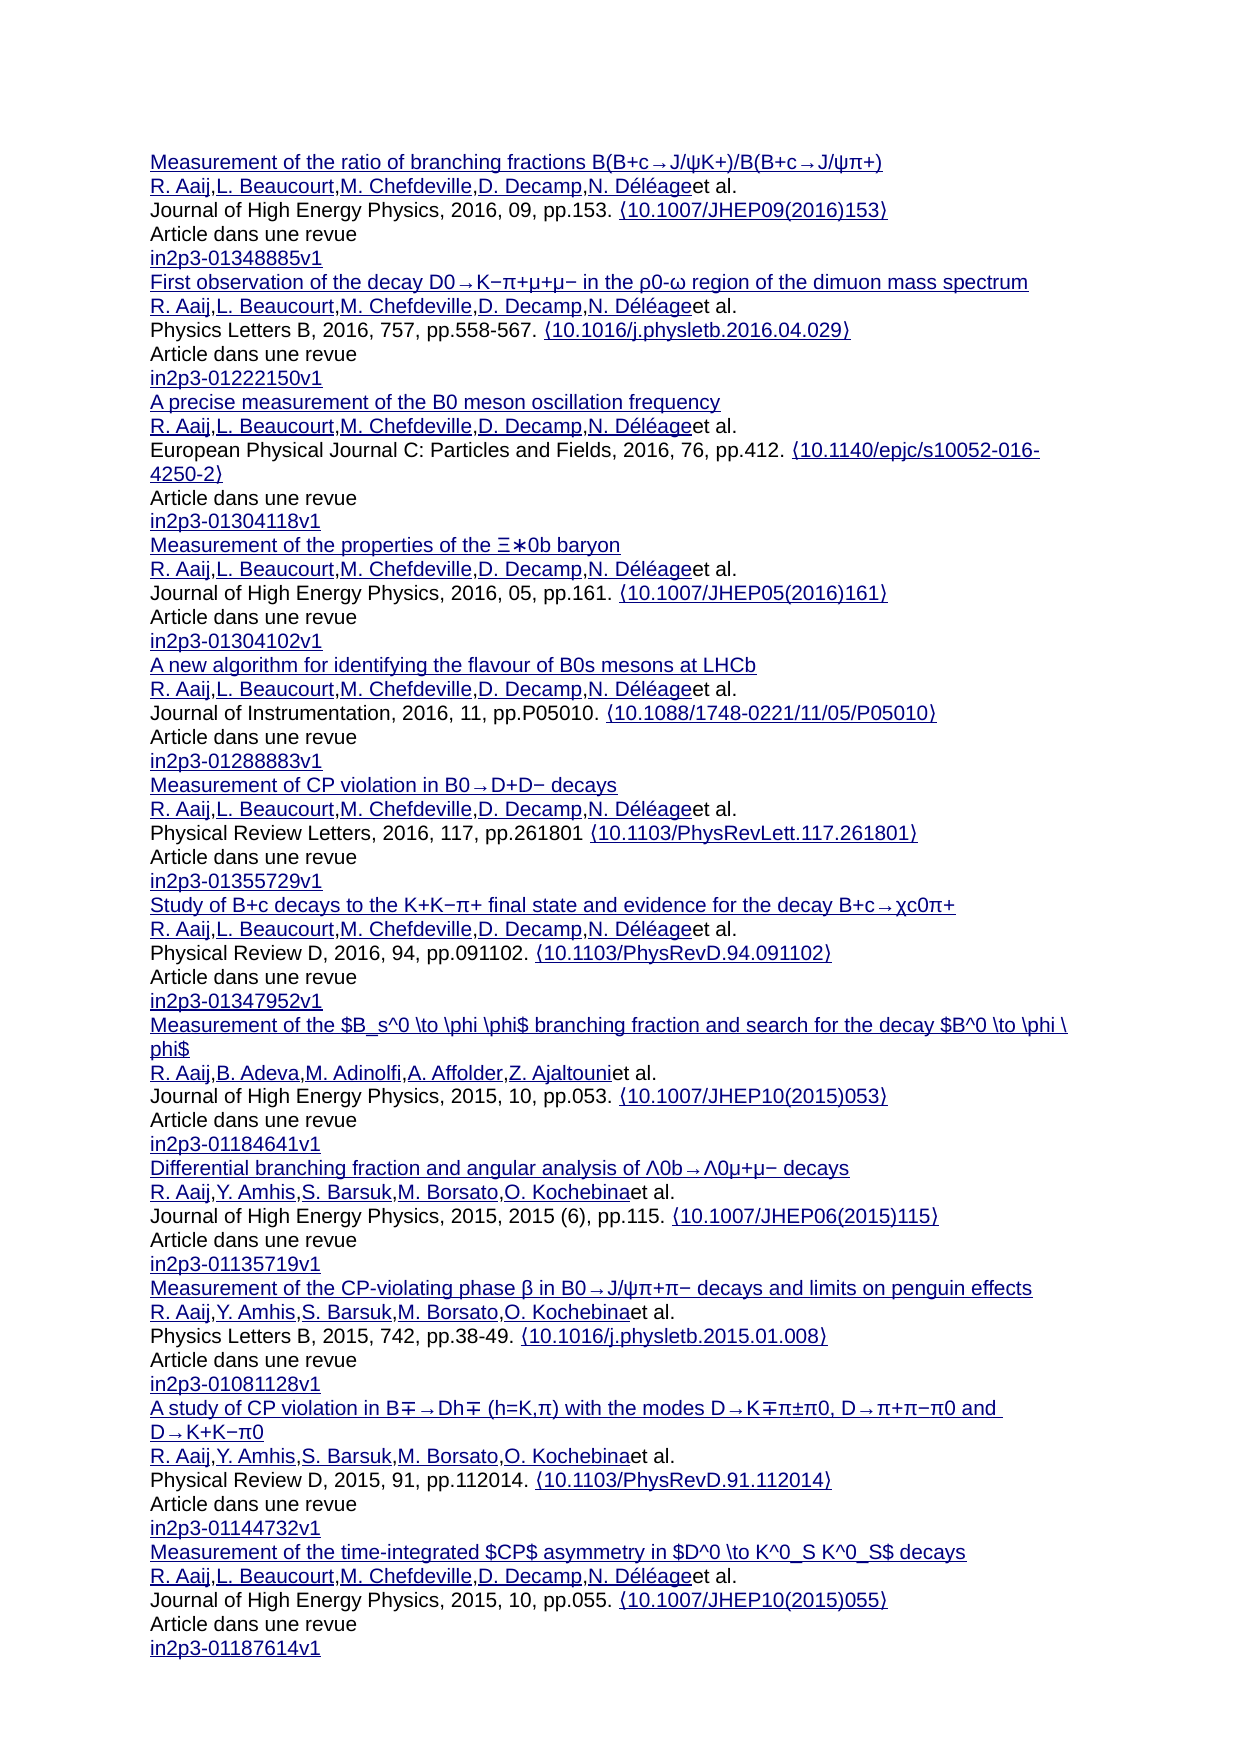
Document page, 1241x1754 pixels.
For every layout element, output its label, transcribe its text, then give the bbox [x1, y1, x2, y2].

table_cell Measurement of the $B_s^0 \to \phi \phi$ branching fraction and search for the decay $B^0 \to \phi \phi$ R. Aaij,B. Adeva,M. Adinolfi,A. Affolder,Z. Ajaltouniet al. Journal of High Energy Physics, 2015, 10, pp.053. ⟨10.1007/JHEP10(2015)053⟩ Article dans une revue in2p3-01184641v1 [150, 1013, 1090, 1156]
table_cell Study of B+c decays to the K+K−π+ final state and evidence for the decay B+c→χc0π+ R. Aaij,L. Beaucourt,M. Chefdeville,D. Decamp,N. Déléageet al. Physical Review D, 2016, 94, pp.091102. ⟨10.1103/PhysRevD.94.091102⟩ Article dans une revue in2p3-01347952v1 [150, 893, 1090, 1012]
table_cell Measurement of the time-integrated $CP$ asymmetry in $D^0 \to K^0_S K^0_S$ decays R. Aaij,L. Beaucourt,M. Chefdeville,D. Decamp,N. Déléageet al. Journal of High Energy Physics, 2015, 10, pp.055. ⟨10.1007/JHEP10(2015)055⟩ Article dans une revue in2p3-01187614v1 [150, 1540, 1090, 1659]
table_cell A precise measurement of the B0 meson oscillation frequency R. Aaij,L. Beaucourt,M. Chefdeville,D. Decamp,N. Déléageet al. European Physical Journal C: Particles and Fields, 2016, 76, pp.412. ⟨10.1140/epjc/s10052-016-4250-2⟩ Article dans une revue in2p3-01304118v1 [150, 390, 1090, 533]
table_cell Measurement of the properties of the Ξ∗0b baryon R. Aaij,L. Beaucourt,M. Chefdeville,D. Decamp,N. Déléageet al. Journal of High Energy Physics, 2016, 05, pp.161. ⟨10.1007/JHEP05(2016)161⟩ Article dans une revue in2p3-01304102v1 [150, 533, 1090, 653]
table_cell Measurement of CP violation in B0→D+D− decays R. Aaij,L. Beaucourt,M. Chefdeville,D. Decamp,N. Déléageet al. Physical Review Letters, 2016, 117, pp.261801 ⟨10.1103/PhysRevLett.117.261801⟩ Article dans une revue in2p3-01355729v1 [150, 773, 1090, 893]
table_cell A study of CP violation in B∓→Dh∓ (h=K,π) with the modes D→K∓π±π0, D→π+π−π0 and D→K+K−π0 R. Aaij,Y. Amhis,S. Barsuk,M. Borsato,O. Kochebinaet al. Physical Review D, 2015, 91, pp.112014. ⟨10.1103/PhysRevD.91.112014⟩ Article dans une revue in2p3-01144732v1 [150, 1396, 1090, 1539]
table_cell Differential branching fraction and angular analysis of Λ0b→Λ0μ+μ− decays R. Aaij,Y. Amhis,S. Barsuk,M. Borsato,O. Kochebinaet al. Journal of High Energy Physics, 2015, 2015 (6), pp.115. ⟨10.1007/JHEP06(2015)115⟩ Article dans une revue in2p3-01135719v1 [150, 1156, 1090, 1276]
table_cell First observation of the decay D0→K−π+μ+μ− in the ρ0-ω region of the dimuon mass spectrum R. Aaij,L. Beaucourt,M. Chefdeville,D. Decamp,N. Déléageet al. Physics Letters B, 2016, 757, pp.558-567. ⟨10.1016/j.physletb.2016.04.029⟩ Article dans une revue in2p3-01222150v1 [150, 270, 1090, 389]
table_cell Measurement of the CP-violating phase β in B0→J/ψπ+π− decays and limits on penguin effects R. Aaij,Y. Amhis,S. Barsuk,M. Borsato,O. Kochebinaet al. Physics Letters B, 2015, 742, pp.38-49. ⟨10.1016/j.physletb.2015.01.008⟩ Article dans une revue in2p3-01081128v1 [150, 1276, 1090, 1396]
table_cell Measurement of the ratio of branching fractions B(B+c→J/ψK+)/B(B+c→J/ψπ+) R. Aaij,L. Beaucourt,M. Chefdeville,D. Decamp,N. Déléageet al. Journal of High Energy Physics, 2016, 09, pp.153. ⟨10.1007/JHEP09(2016)153⟩ Article dans une revue in2p3-01348885v1 [150, 150, 1090, 270]
table_cell A new algorithm for identifying the flavour of B0s mesons at LHCb R. Aaij,L. Beaucourt,M. Chefdeville,D. Decamp,N. Déléageet al. Journal of Instrumentation, 2016, 11, pp.P05010. ⟨10.1088/1748-0221/11/05/P05010⟩ Article dans une revue in2p3-01288883v1 [150, 653, 1090, 773]
